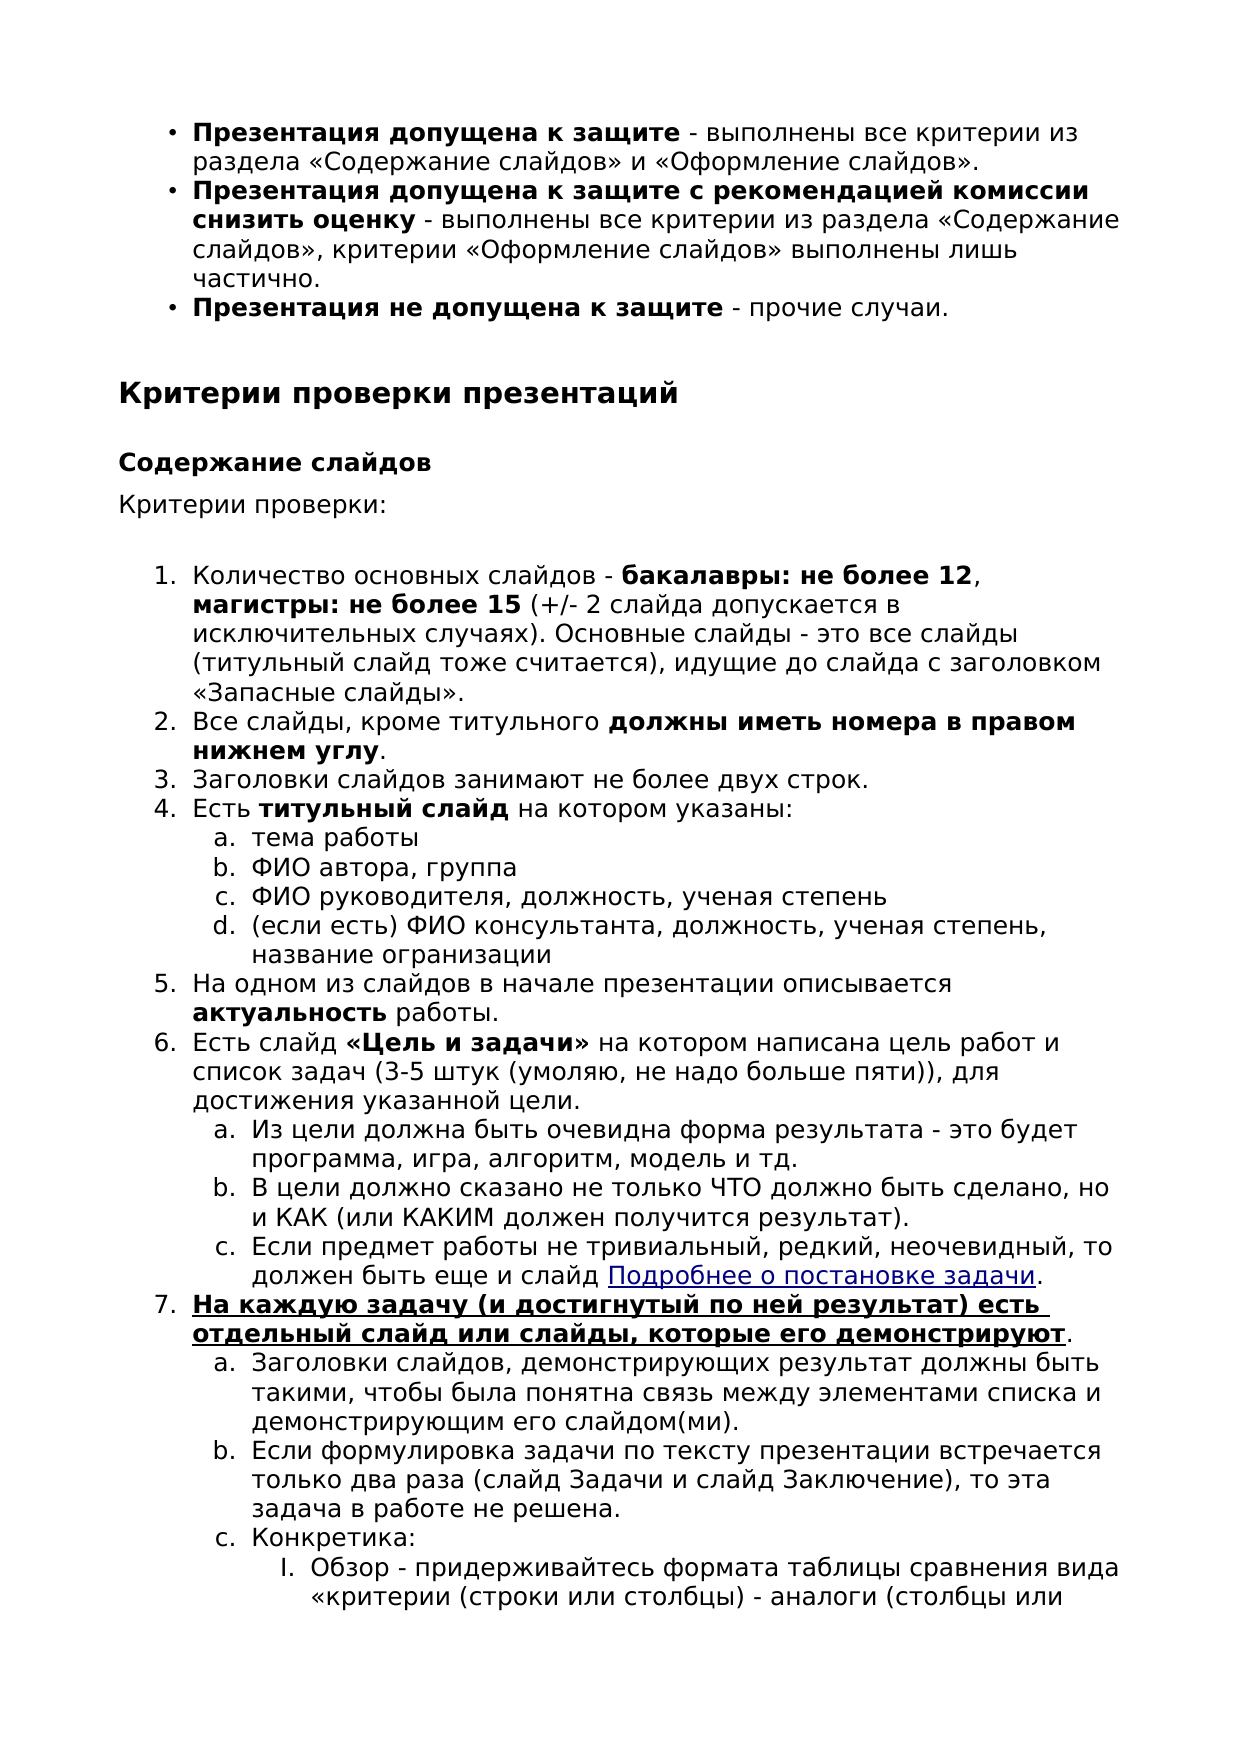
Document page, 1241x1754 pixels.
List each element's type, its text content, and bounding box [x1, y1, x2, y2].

list ФИО автора, группа [236, 853, 1122, 882]
list На одном из слайдов в начале презентации описывается актуальность работы. [177, 969, 1122, 1028]
list Количество основных слайдов - бакалавры: не более 12, магистры: не более 15 (+/- 2 слайда допускается в исключительных случаях). Основные слайды - это все слайды (титульный слайд тоже считается), идущие до слайда с заголовком «Запасные слайды». [177, 561, 1122, 707]
list Презентация не допущена к защите - прочие случаи. [177, 293, 1122, 322]
subtitle Содержание слайдов [118, 448, 1122, 477]
subtitle Критерии проверки презентаций [118, 377, 1122, 411]
text Критерии проверки: [118, 490, 1122, 519]
list тема работы [236, 823, 1122, 853]
list Есть титульный слайд на котором указаны: [177, 794, 1122, 823]
list Обзор - придерживайтесь формата таблицы сравнения вида «критерии (строки или столбцы) - аналоги (столбцы или [295, 1553, 1122, 1611]
list Есть слайд «Цель и задачи» на котором написана цель работ и список задач (3-5 штук (умоляю, не надо больше пяти)), для достижения указанной цели. [177, 1028, 1122, 1115]
list (если есть) ФИО консультанта, должность, ученая степень, название огранизации [236, 911, 1122, 969]
list Если формулировка задачи по тексту презентации встречается только два раза (слайд Задачи и слайд Заключение), то эта задача в работе не решена. [236, 1436, 1122, 1523]
list Презентация допущена к защите с рекомендацией комиссии снизить оценку - выполнены все критерии из раздела «Содержание слайдов», критерии «Оформление слайдов» выполнены лишь частично. [177, 176, 1122, 293]
list Презентация допущена к защите - выполнены все критерии из раздела «Содержание слайдов» и «Оформление слайдов». [177, 118, 1122, 176]
list Если предмет работы не тривиальный, редкий, неочевидный, то должен быть еще и слайд Подробнее о постановке задачи. [236, 1232, 1122, 1290]
list Заголовки слайдов, демонстрирующих результат должны быть такими, чтобы была понятна связь между элементами списка и демонстрирующим его слайдом(ми). [236, 1348, 1122, 1436]
list Из цели должна быть очевидна форма результата - это будет программа, игра, алгоритм, модель и тд. [236, 1115, 1122, 1173]
list На каждую задачу (и достигнутый по ней результат) есть отдельный слайд или слайды, которые его демонстрируют. [177, 1290, 1122, 1348]
list ФИО руководителя, должность, ученая степень [236, 882, 1122, 911]
list Заголовки слайдов занимают не более двух строк. [177, 765, 1122, 794]
list Все слайды, кроме титульного должны иметь номера в правом нижнем углу. [177, 707, 1122, 765]
list Конкретика: [236, 1523, 1122, 1553]
list В цели должно сказано не только ЧТО должно быть сделано, но и КАК (или КАКИМ должен получится результат). [236, 1173, 1122, 1232]
